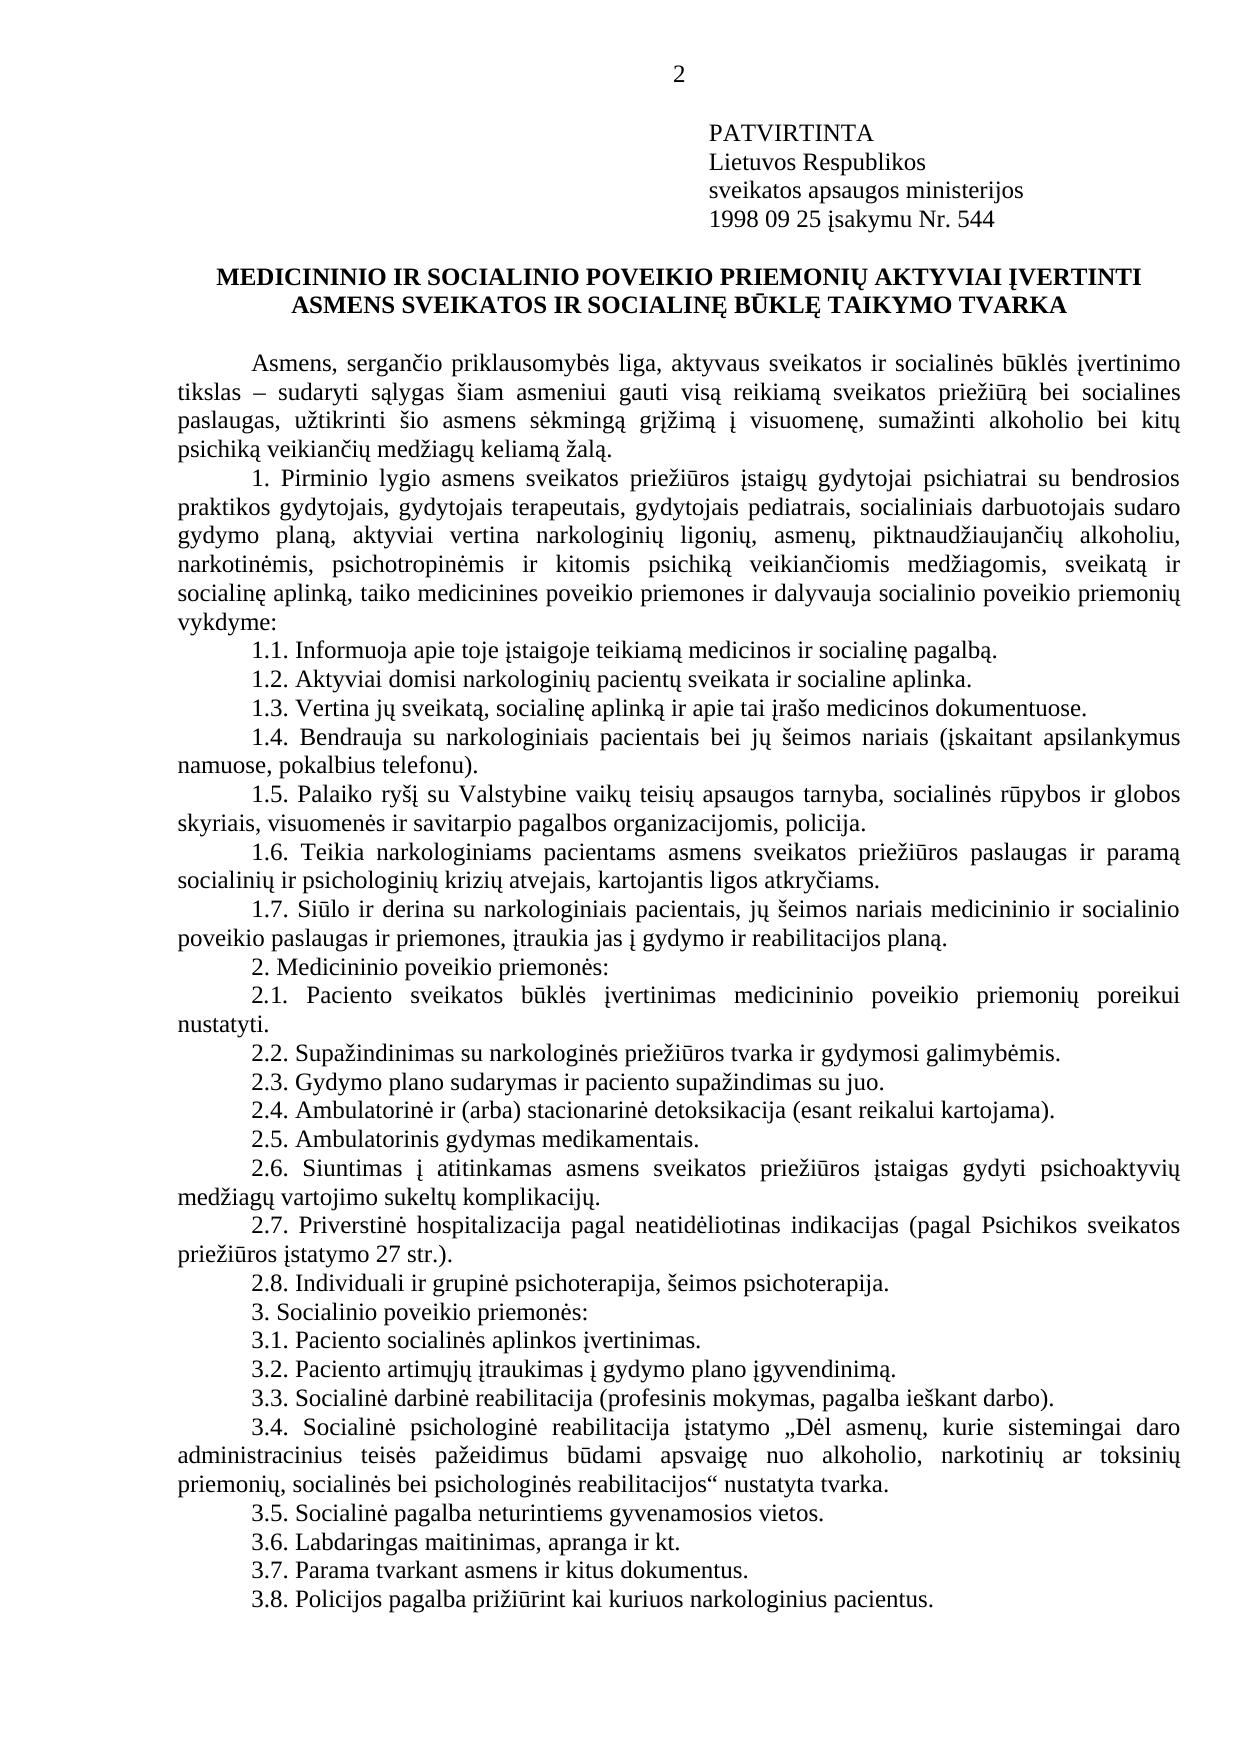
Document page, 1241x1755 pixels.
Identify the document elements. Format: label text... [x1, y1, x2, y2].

text Asmens, sergančio priklausomybės liga, aktyvaus sveikatos ir socialinės būklės įvertinimo tikslas – sudaryti sąlygas šiam asmeniui gauti visą reikiamą sveikatos priežiūrą bei socialines paslaugas, užtikrinti šio asmens sėkmingą grįžimą į visuomenę, sumažinti alkoholio bei kitų psichiką veikiančių medžiagų keliamą žalą. [177, 348, 1181, 463]
text 2.4. Ambulatorinė ir (arba) stacionarinė detoksikacija (esant reikalui kartojama). [177, 1096, 1181, 1124]
text sveikatos apsaugos ministerijos [177, 176, 1181, 204]
text 2.5. Ambulatorinis gydymas medikamentais. [177, 1124, 1181, 1153]
text 1.5. Palaiko ryšį su Valstybine vaikų teisių apsaugos tarnyba, socialinės rūpybos ir globos skyriais, visuomenės ir savitarpio pagalbos organizacijomis, policija. [177, 779, 1181, 837]
text 3.2. Paciento artimųjų įtraukimas į gydymo plano įgyvendinimą. [177, 1354, 1181, 1383]
text 2.6. Siuntimas į atitinkamas asmens sveikatos priežiūros įstaigas gydyti psichoaktyvių medžiagų vartojimo sukeltų komplikacijų. [177, 1153, 1181, 1211]
text 1.1. Informuoja apie toje įstaigoje teikiamą medicinos ir socialinę pagalbą. [177, 636, 1181, 664]
text 2.1. Paciento sveikatos būklės įvertinimas medicininio poveikio priemonių poreikui nustatyti. [177, 981, 1181, 1038]
text 3.7. Parama tvarkant asmens ir kitus dokumentus. [177, 1556, 1181, 1584]
text 2.3. Gydymo plano sudarymas ir paciento supažindimas su juo. [177, 1067, 1181, 1096]
text 1998 09 25 įsakymu Nr. 544 [177, 204, 1181, 233]
text 3.6. Labdaringas maitinimas, apranga ir kt. [177, 1527, 1181, 1556]
text 3.1. Paciento socialinės aplinkos įvertinimas. [177, 1326, 1181, 1354]
text 3.8. Policijos pagalba prižiūrint kai kuriuos narkologinius pacientus. [177, 1584, 1181, 1613]
text 2. Medicininio poveikio priemonės: [177, 952, 1181, 981]
text 2.7. Priverstinė hospitalizacija pagal neatidėliotinas indikacijas (pagal Psichikos sveikatos priežiūros įstatymo 27 str.). [177, 1211, 1181, 1268]
text 1.7. Siūlo ir derina su narkologiniais pacientais, jų šeimos nariais medicininio ir socialinio poveikio paslaugas ir priemones, įtraukia jas į gydymo ir reabilitacijos planą. [177, 894, 1181, 952]
text 1.4. Bendrauja su narkologiniais pacientais bei jų šeimos nariais (įskaitant apsilankymus namuose, pokalbius telefonu). [177, 722, 1181, 779]
text 1.6. Teikia narkologiniams pacientams asmens sveikatos priežiūros paslaugas ir paramą socialinių ir psichologinių krizių atvejais, kartojantis ligos atkryčiams. [177, 837, 1181, 894]
text PATVIRTINTA [709, 118, 1181, 147]
text 2.8. Individuali ir grupinė psichoterapija, šeimos psichoterapija. [177, 1268, 1181, 1297]
text 1.3. Vertina jų sveikatą, socialinę aplinką ir apie tai įrašo medicinos dokumentuose. [177, 693, 1181, 722]
text Lietuvos Respublikos [177, 147, 1181, 176]
text 3. Socialinio poveikio priemonės: [177, 1297, 1181, 1326]
text 1. Pirminio lygio asmens sveikatos priežiūros įstaigų gydytojai psichiatrai su bendrosios praktikos gydytojais, gydytojais terapeutais, gydytojais pediatrais, socialiniais darbuotojais sudaro gydymo planą, aktyviai vertina narkologinių ligonių, asmenų, piktnaudžiaujančių alkoholiu, narkotinėmis, psichotropinėmis ir kitomis psichiką veikiančiomis medžiagomis, sveikatą ir socialinę aplinką, taiko medicinines poveikio priemones ir dalyvauja socialinio poveikio priemonių vykdyme: [177, 463, 1181, 636]
text 3.4. Socialinė psichologinė reabilitacija įstatymo „Dėl asmenų, kurie sistemingai daro administracinius teisės pažeidimus būdami apsvaigę nuo alkoholio, narkotinių ar toksinių priemonių, socialinės bei psichologinės reabilitacijos“ nustatyta tvarka. [177, 1412, 1181, 1498]
text 3.3. Socialinė darbinė reabilitacija (profesinis mokymas, pagalba ieškant darbo). [177, 1383, 1181, 1412]
text 3.5. Socialinė pagalba neturintiems gyvenamosios vietos. [177, 1498, 1181, 1527]
text 1.2. Aktyviai domisi narkologinių pacientų sveikata ir socialine aplinka. [177, 664, 1181, 693]
text MEDICININIO IR SOCIALINIO POVEIKIO PRIEMONIŲ aktyviai ĮVERTINTI asmens sveikatos IR SOCIALINĘ BŪKLĘ TAIKYMO TVARKA [177, 262, 1181, 319]
text 2.2. Supažindinimas su narkologinės priežiūros tvarka ir gydymosi galimybėmis. [177, 1038, 1181, 1067]
